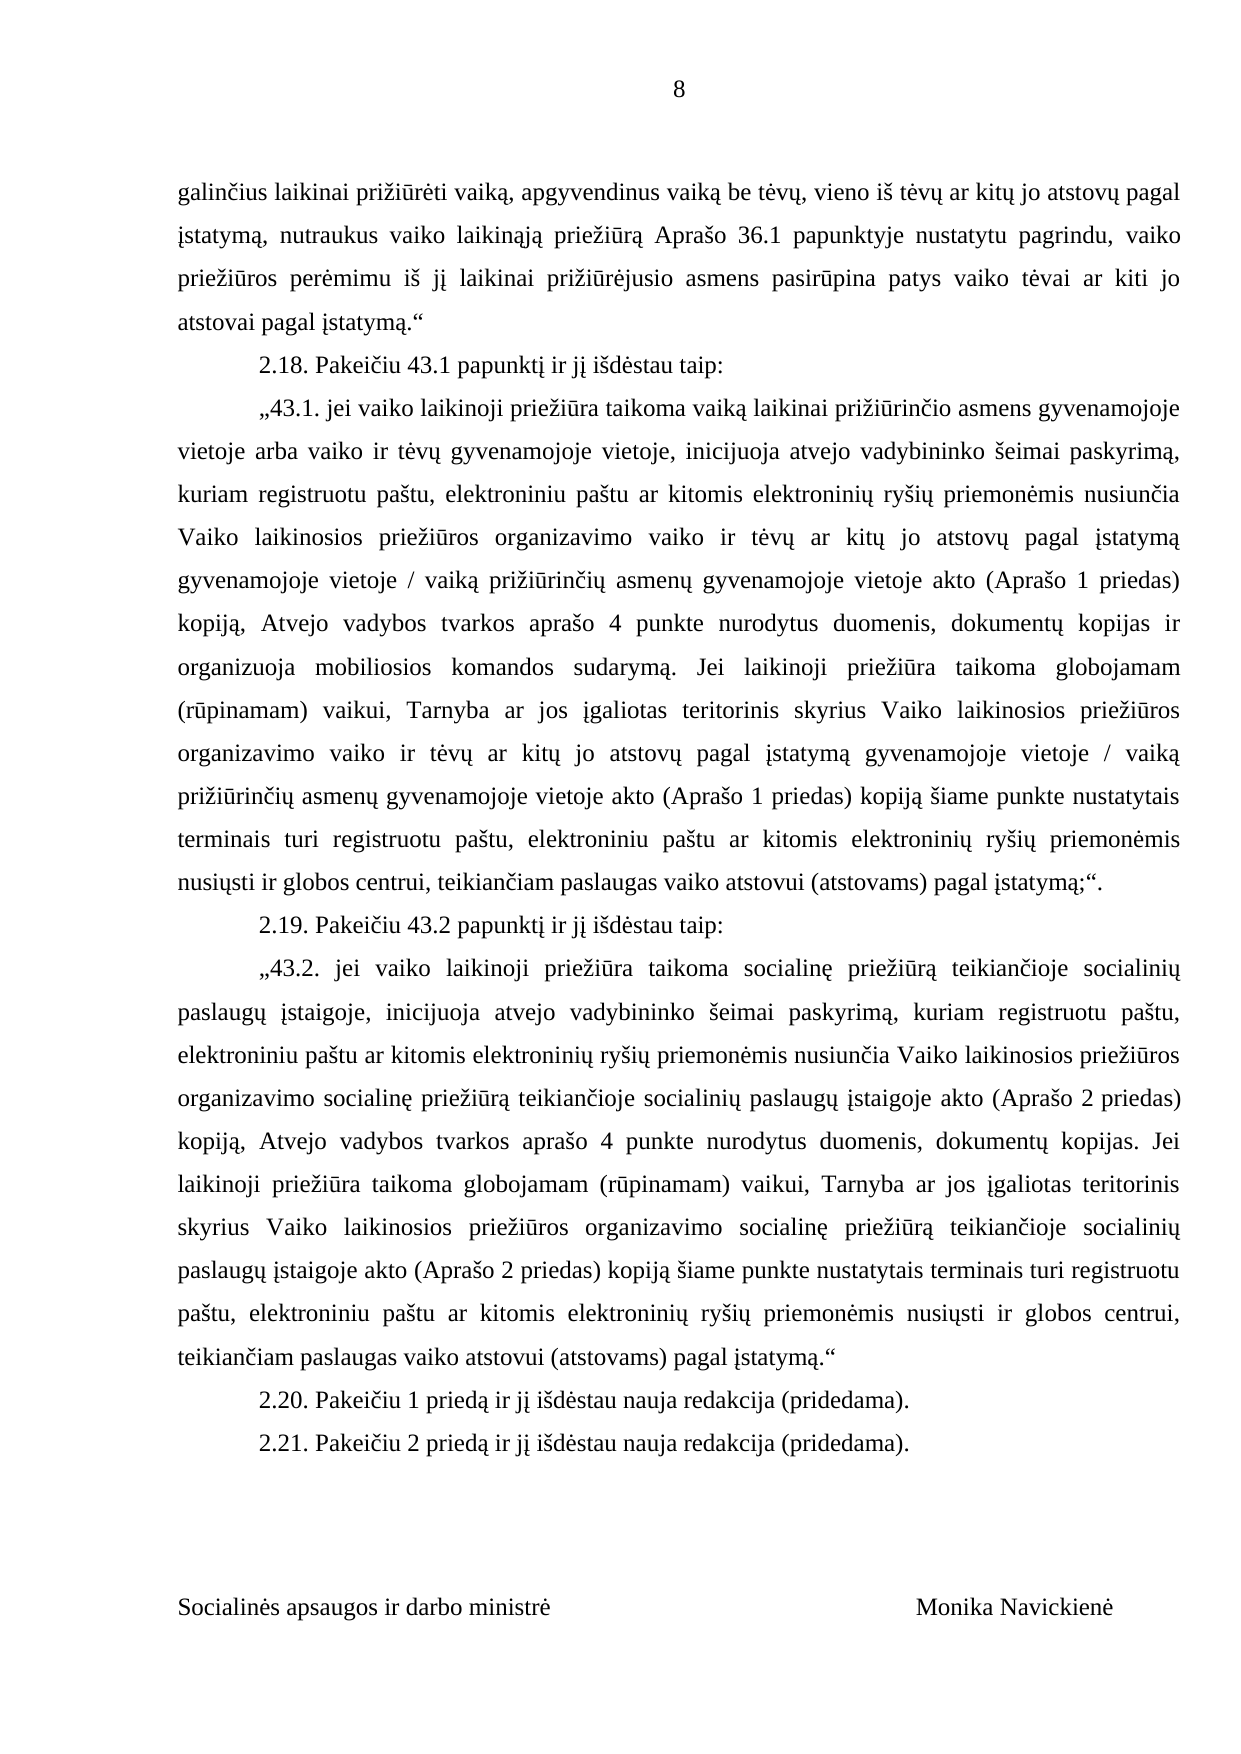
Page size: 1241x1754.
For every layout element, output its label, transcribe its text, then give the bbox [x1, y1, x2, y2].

text galinčius laikinai prižiūrėti vaiką, apgyvendinus vaiką be tėvų, vieno iš tėvų ar kitų jo atstovų pagal įstatymą, nutraukus vaiko laikinąją priežiūrą Aprašo 36.1 papunktyje nustatytu pagrindu, vaiko priežiūros perėmimu iš jį laikinai prižiūrėjusio asmens pasirūpina patys vaiko tėvai ar kiti jo atstovai pagal įstatymą.“ [177, 177, 1181, 335]
text 2.20. Pakeičiu 1 priedą ir jį išdėstau nauja redakcija (pridedama). [177, 1385, 1181, 1413]
text „43.1. jei vaiko laikinoji priežiūra taikoma vaiką laikinai prižiūrinčio asmens gyvenamojoje vietoje arba vaiko ir tėvų gyvenamojoje vietoje, inicijuoja atvejo vadybininko šeimai paskyrimą, kuriam registruotu paštu, elektroniniu paštu ar kitomis elektroninių ryšių priemonėmis nusiunčia Vaiko laikinosios priežiūros organizavimo vaiko ir tėvų ar kitų jo atstovų pagal įstatymą gyvenamojoje vietoje / vaiką prižiūrinčių asmenų gyvenamojoje vietoje akto (Aprašo 1 priedas) kopiją, Atvejo vadybos tvarkos aprašo 4 punkte nurodytus duomenis, dokumentų kopijas ir organizuoja mobiliosios komandos sudarymą. Jei laikinoji priežiūra taikoma globojamam (rūpinamam) vaikui, Tarnyba ar jos įgaliotas teritorinis skyrius Vaiko laikinosios priežiūros organizavimo vaiko ir tėvų ar kitų jo atstovų pagal įstatymą gyvenamojoje vietoje / vaiką prižiūrinčių asmenų gyvenamojoje vietoje akto (Aprašo 1 priedas) kopiją šiame punkte nustatytais terminais turi registruotu paštu, elektroniniu paštu ar kitomis elektroninių ryšių priemonėmis nusiųsti ir globos centrui, teikiančiam paslaugas vaiko atstovui (atstovams) pagal įstatymą;“. [177, 393, 1181, 896]
text 2.18. Pakeičiu 43.1 papunktį ir jį išdėstau taip: [177, 350, 1181, 378]
text Socialinės apsaugos ir darbo ministrė Monika Navickienė [177, 1583, 1181, 1621]
text 2.21. Pakeičiu 2 priedą ir jį išdėstau nauja redakcija (pridedama). [177, 1428, 1181, 1457]
text „43.2. jei vaiko laikinoji priežiūra taikoma socialinę priežiūrą teikiančioje socialinių paslaugų įstaigoje, inicijuoja atvejo vadybininko šeimai paskyrimą, kuriam registruotu paštu, elektroniniu paštu ar kitomis elektroninių ryšių priemonėmis nusiunčia Vaiko laikinosios priežiūros organizavimo socialinę priežiūrą teikiančioje socialinių paslaugų įstaigoje akto (Aprašo 2 priedas) kopiją, Atvejo vadybos tvarkos aprašo 4 punkte nurodytus duomenis, dokumentų kopijas. Jei laikinoji priežiūra taikoma globojamam (rūpinamam) vaikui, Tarnyba ar jos įgaliotas teritorinis skyrius Vaiko laikinosios priežiūros organizavimo socialinę priežiūrą teikiančioje socialinių paslaugų įstaigoje akto (Aprašo 2 priedas) kopiją šiame punkte nustatytais terminais turi registruotu paštu, elektroniniu paštu ar kitomis elektroninių ryšių priemonėmis nusiųsti ir globos centrui, teikiančiam paslaugas vaiko atstovui (atstovams) pagal įstatymą.“ [177, 953, 1181, 1370]
text 2.19. Pakeičiu 43.2 papunktį ir jį išdėstau taip: [177, 910, 1181, 939]
